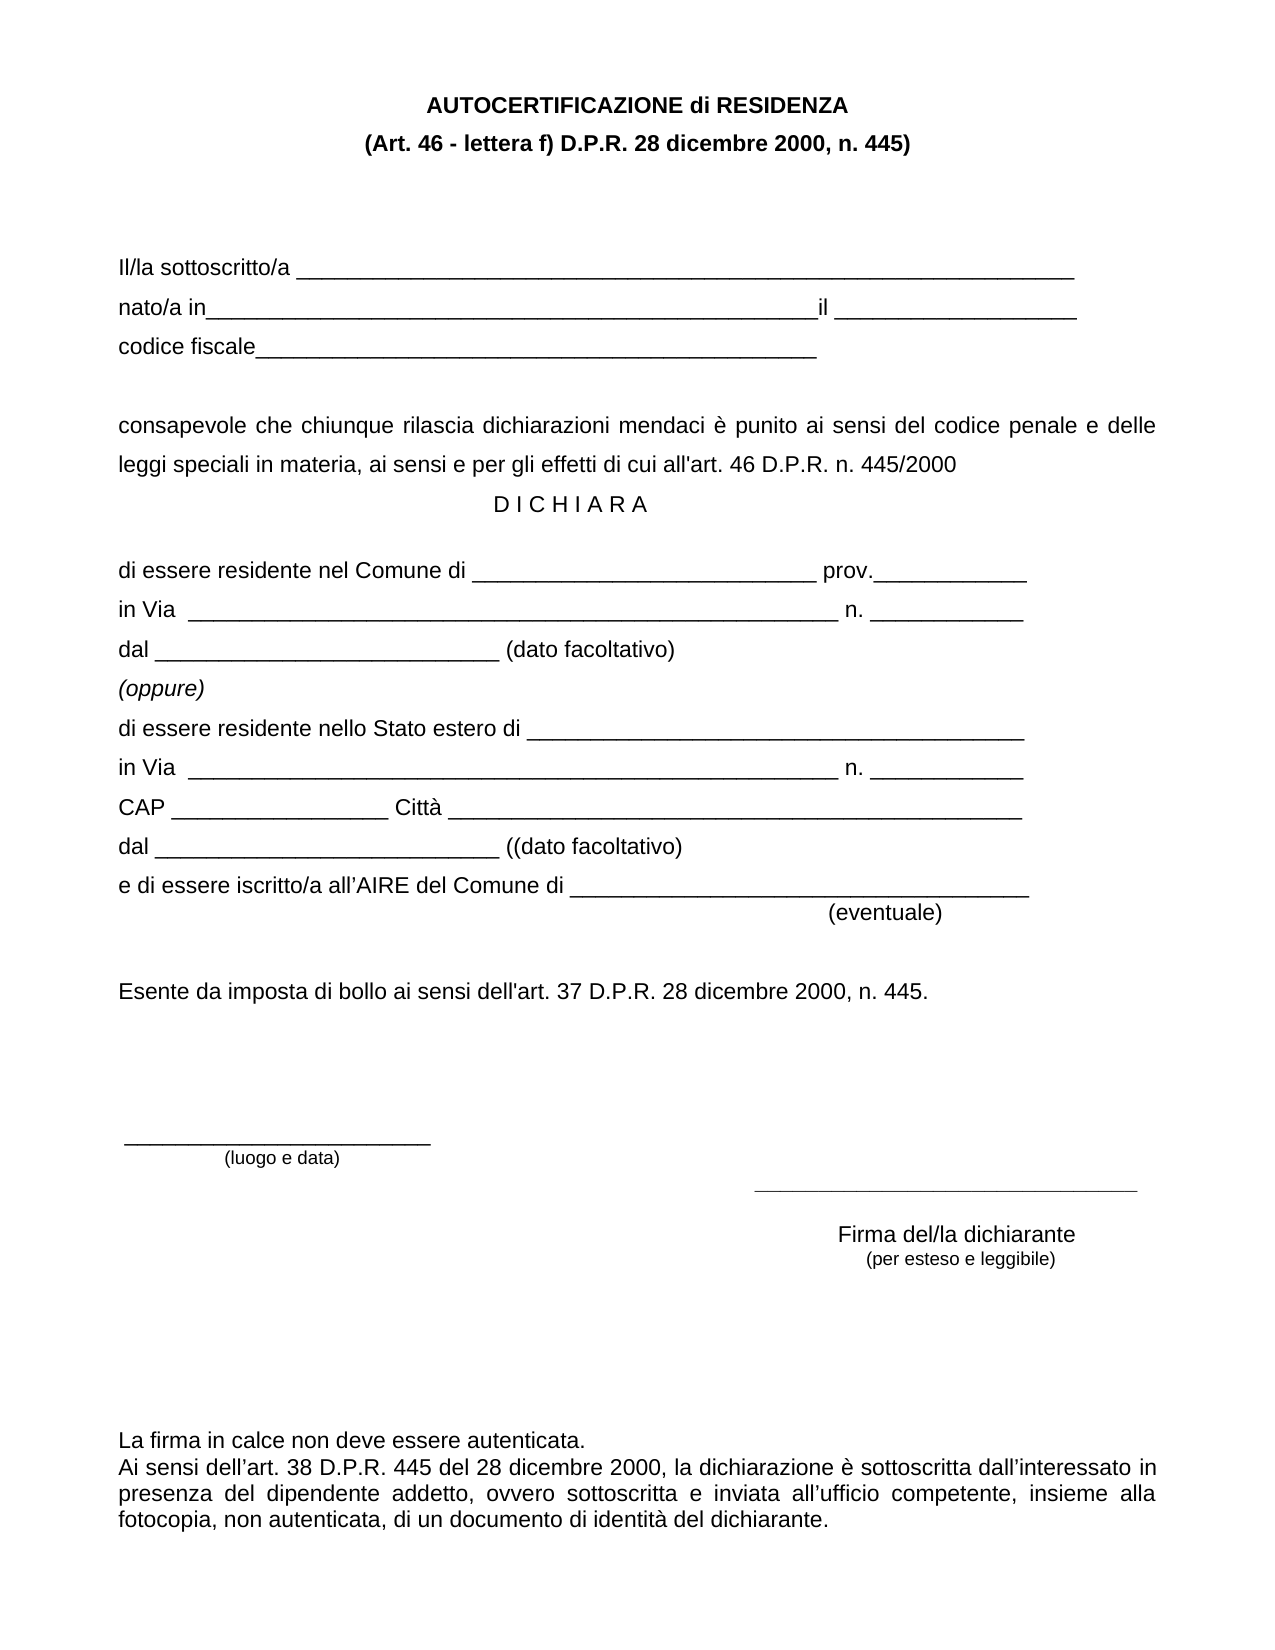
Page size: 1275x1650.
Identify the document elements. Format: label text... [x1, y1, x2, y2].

text Esente da imposta di bollo ai sensi dell'art. 37 D.P.R. 28 dicembre 2000, n. 445. [118, 978, 1157, 1004]
text in Via ___________________________________________________ n. ____________ [118, 754, 1157, 780]
text AUTOCERTIFICAZIONE di RESIDENZA [118, 89, 1157, 118]
text codice fiscale____________________________________________ [118, 333, 1079, 359]
text Firma del/la dichiarante [118, 1221, 1157, 1247]
text (oppure) [118, 675, 1157, 701]
text (per esteso e leggibile) [118, 1247, 1157, 1269]
text di essere residente nel Comune di ___________________________ prov.____________ [118, 557, 1157, 583]
text CAP _________________ Città _____________________________________________ [118, 793, 1157, 820]
text (Art. 46 - lettera f) D.P.R. 28 dicembre 2000, n. 445) [118, 130, 1157, 156]
text Il/la sottoscritto/a _____________________________________________________________ [118, 254, 1157, 280]
text dal ___________________________ (dato facoltativo) [118, 636, 1157, 662]
text e di essere iscritto/a all’AIRE del Comune di ____________________________________ [118, 872, 1157, 899]
text ________________________ [118, 1120, 1157, 1147]
text (eventuale) [118, 899, 1157, 925]
text nato/a in________________________________________________il ___________________ [118, 293, 1157, 320]
text dal ___________________________ ((dato facoltativo) [118, 833, 1157, 859]
text di essere residente nello Stato estero di _______________________________________ [118, 714, 1157, 741]
text La firma in calce non deve essere autenticata. [118, 1427, 1157, 1453]
text in Via ___________________________________________________ n. ____________ [118, 596, 1036, 622]
text D I C H I A R A [118, 491, 1157, 517]
text consapevole che chiunque rilascia dichiarazioni mendaci è punito ai sensi del codice penale e delle leggi speciali in materia, ai sensi e per gli effetti di cui all'art. 46 D.P.R. n. 445/2000 [118, 412, 1157, 478]
text (luogo e data) [118, 1147, 1157, 1168]
text ______________________________ [118, 1168, 1157, 1195]
text Ai sensi dell’art. 38 D.P.R. 445 del 28 dicembre 2000, la dichiarazione è sottoscritta dall’interessato in presenza del dipendente addetto, ovvero sottoscritta e inviata all’ufficio competente, insieme alla fotocopia, non autenticata, di un documento di identità del dichiarante. [118, 1453, 1157, 1532]
